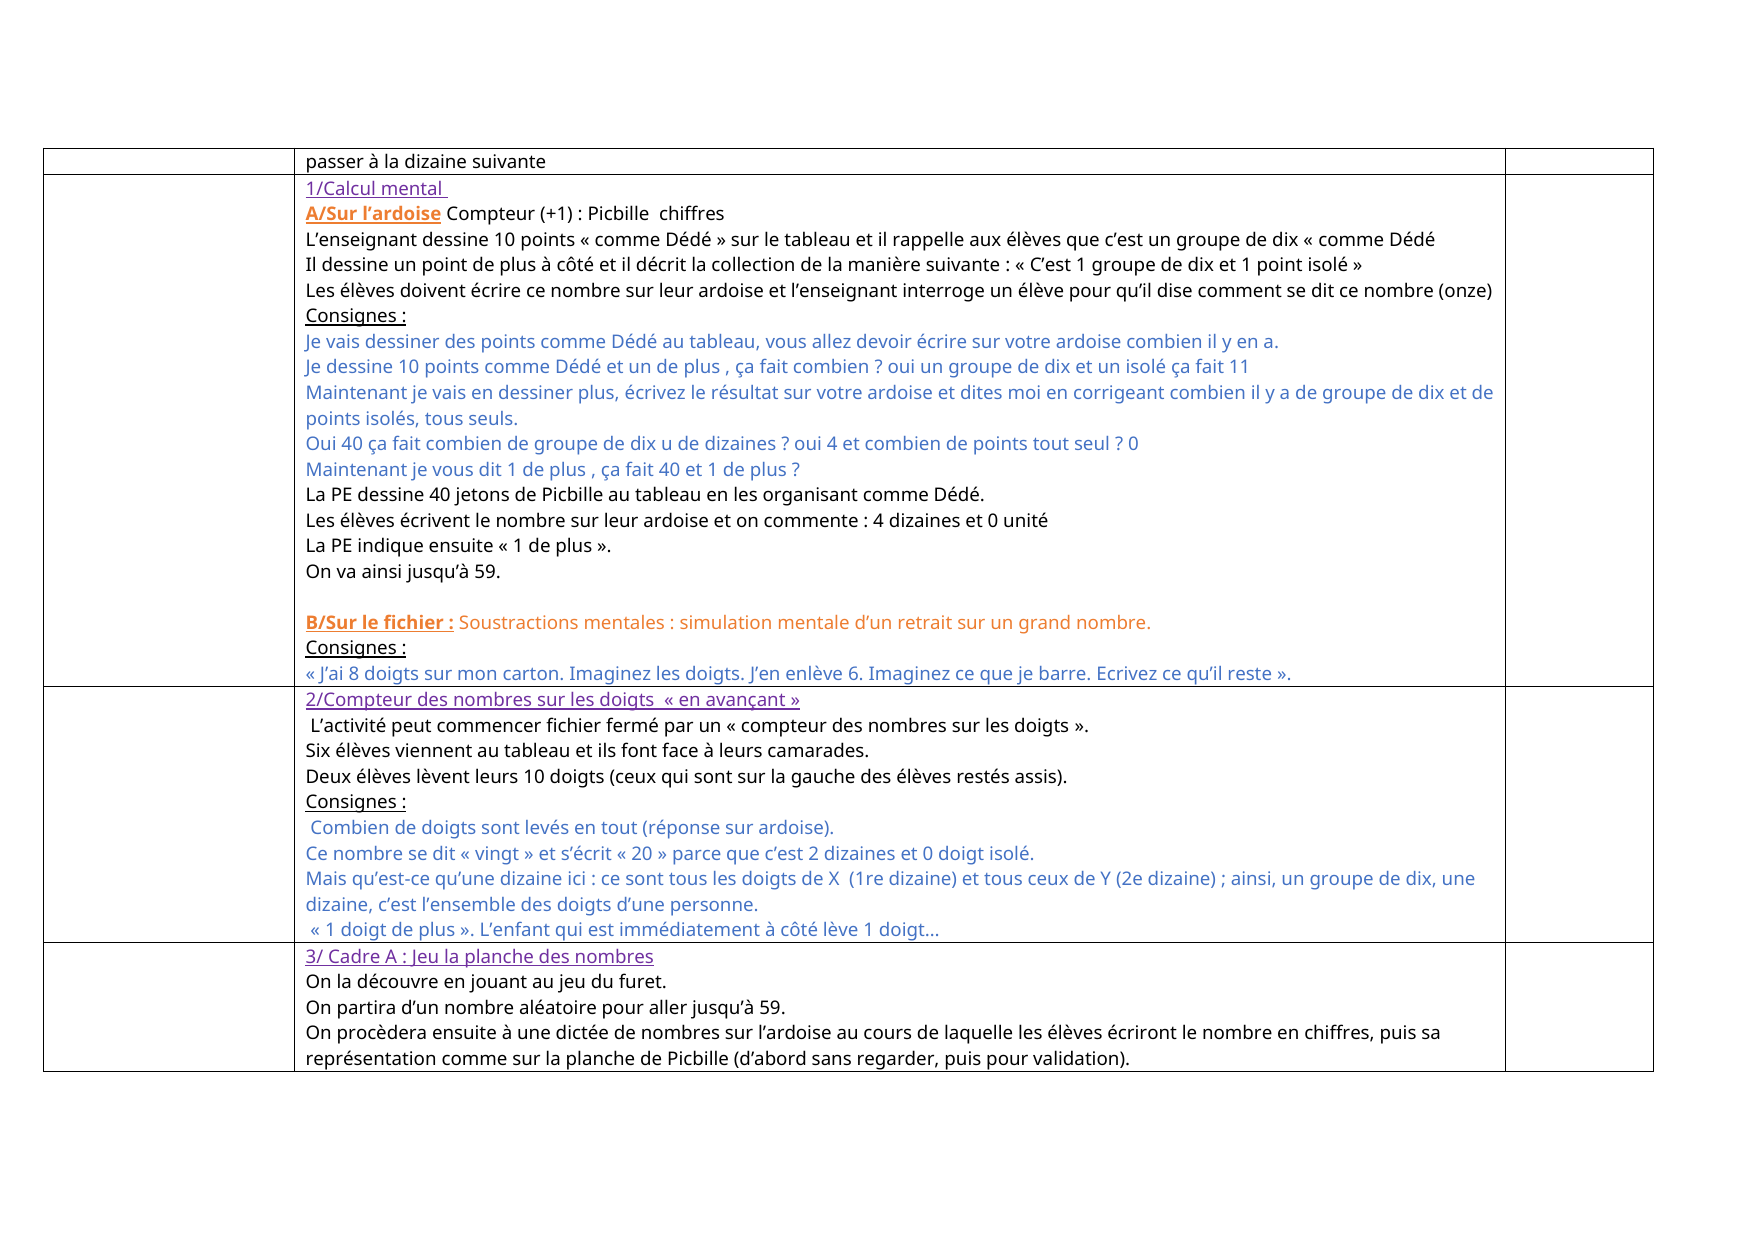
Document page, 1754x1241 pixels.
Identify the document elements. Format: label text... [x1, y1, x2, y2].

table_cell [1506, 149, 1653, 174]
table_cell 3/ Cadre A : Jeu la planche des nombres On la découvre en jouant au jeu du furet. On partira d’un nombre aléatoire pour aller jusqu’à 59. On procèdera ensuite à une dictée de nombres sur l’ardoise au cours de laquelle les élèves écriront le nombre en chiffres, puis sa représentation comme sur la planche de Picbille (d’abord sans regarder, puis pour validation). [295, 943, 1505, 1071]
table_cell [44, 149, 294, 174]
table_cell 1/Calcul mental A/Sur l’ardoise Compteur (+1) : Picbille chiffres L’enseignant dessine 10 points « comme Dédé » sur le tableau et il rappelle aux élèves que c’est un groupe de dix « comme Dédé Il dessine un point de plus à côté et il décrit la collection de la manière suivante : « C’est 1 groupe de dix et 1 point isolé » Les élèves doivent écrire ce nombre sur leur ardoise et l’enseignant interroge un élève pour qu’il dise comment se dit ce nombre (onze) Consignes : Je vais dessiner des points comme Dédé au tableau, vous allez devoir écrire sur votre ardoise combien il y en a. Je dessine 10 points comme Dédé et un de plus , ça fait combien ? oui un groupe de dix et un isolé ça fait 11 Maintenant je vais en dessiner plus, écrivez le résultat sur votre ardoise et dites moi en corrigeant combien il y a de groupe de dix et de points isolés, tous seuls. Oui 40 ça fait combien de groupe de dix u de dizaines ? oui 4 et combien de points tout seul ? 0 Maintenant je vous dit 1 de plus , ça fait 40 et 1 de plus ? La PE dessine 40 jetons de Picbille au tableau en les organisant comme Dédé. Les élèves écrivent le nombre sur leur ardoise et on commente : 4 dizaines et 0 unité La PE indique ensuite « 1 de plus ». On va ainsi jusqu’à 59. B/Sur le fichier : Soustractions mentales : simulation mentale d’un retrait sur un grand nombre. Consignes : « J’ai 8 doigts sur mon carton. Imaginez les doigts. J’en enlève 6. Imaginez ce que je barre. Ecrivez ce qu’il reste ». [295, 175, 1505, 686]
table_cell passer à la dizaine suivante [295, 149, 1505, 174]
table_cell 2/Compteur des nombres sur les doigts « en avançant » L’activité peut commencer ﬁchier fermé par un « compteur des nombres sur les doigts ». Six élèves viennent au tableau et ils font face à leurs camarades. Deux élèves lèvent leurs 10 doigts (ceux qui sont sur la gauche des élèves restés assis). Consignes : Combien de doigts sont levés en tout (réponse sur ardoise). Ce nombre se dit « vingt » et s’écrit « 20 » parce que c’est 2 dizaines et 0 doigt isolé. Mais qu’est-ce qu’une dizaine ici : ce sont tous les doigts de X (1re dizaine) et tous ceux de Y (2e dizaine) ; ainsi, un groupe de dix, une dizaine, c’est l’ensemble des doigts d’une personne. « 1 doigt de plus ». L’enfant qui est immédiatement à côté lève 1 doigt… [295, 687, 1505, 942]
table_cell [44, 943, 294, 1071]
table_cell [1506, 687, 1653, 942]
table_cell [44, 687, 294, 942]
table_cell [1506, 943, 1653, 1071]
table_cell [44, 175, 294, 686]
table_cell [1506, 175, 1653, 686]
